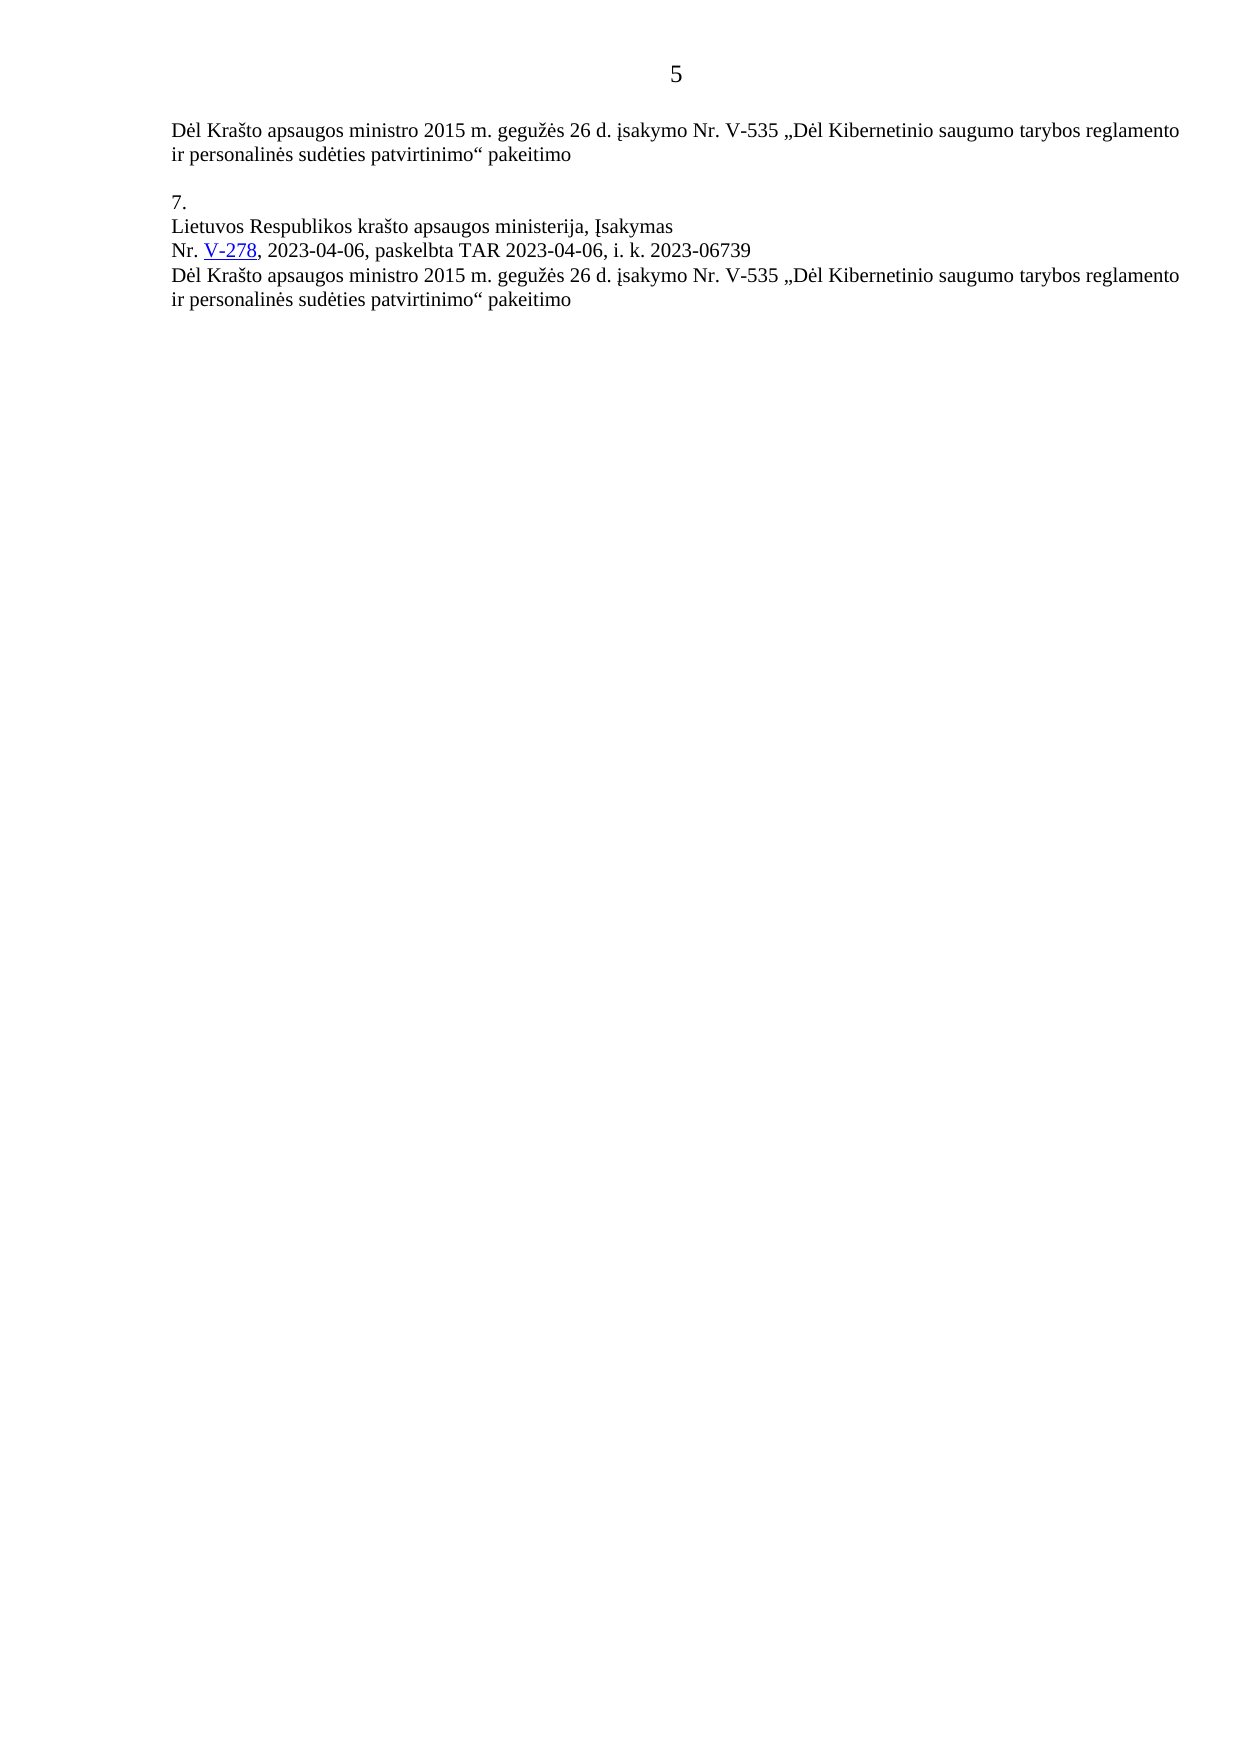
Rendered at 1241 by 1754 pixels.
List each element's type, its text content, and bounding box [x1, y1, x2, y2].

text Dėl Krašto apsaugos ministro 2015 m. gegužės 26 d. įsakymo Nr. V-535 „Dėl Kibernetinio saugumo tarybos reglamento ir personalinės sudėties patvirtinimo“ pakeitimo [171, 262, 1181, 311]
text Nr. V-278, 2023-04-06, paskelbta TAR 2023-04-06, i. k. 2023-06739 [171, 238, 1181, 262]
text Dėl Krašto apsaugos ministro 2015 m. gegužės 26 d. įsakymo Nr. V-535 „Dėl Kibernetinio saugumo tarybos reglamento ir personalinės sudėties patvirtinimo“ pakeitimo [171, 118, 1181, 166]
text Lietuvos Respublikos krašto apsaugos ministerija, Įsakymas [171, 214, 1181, 238]
text 7. [171, 190, 1181, 214]
